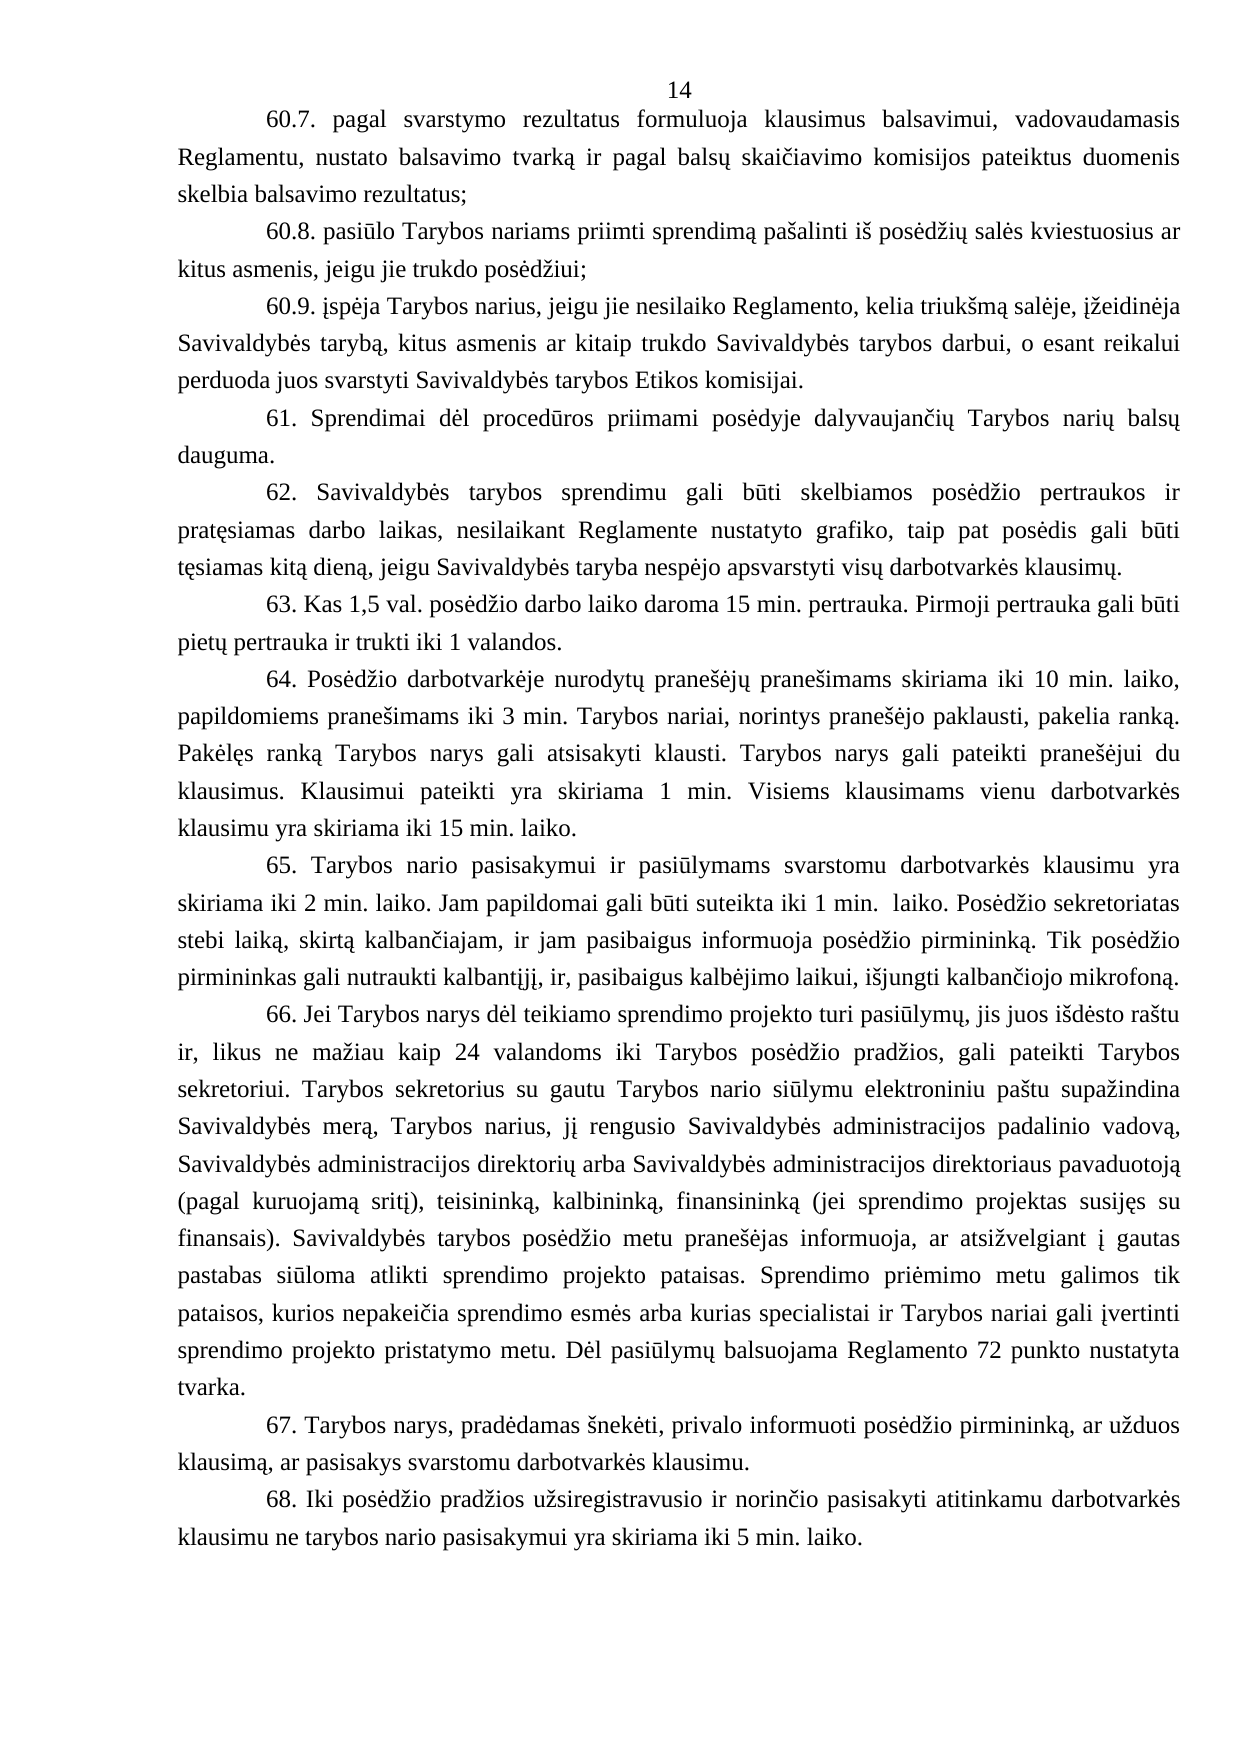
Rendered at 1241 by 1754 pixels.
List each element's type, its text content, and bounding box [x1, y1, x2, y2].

text 64. Posėdžio darbotvarkėje nurodytų pranešėjų pranešimams skiriama iki 10 min. laiko, papildomiems pranešimams iki 3 min. Tarybos nariai, norintys pranešėjo paklausti, pakelia ranką. Pakėlęs ranką Tarybos narys gali atsisakyti klausti. Tarybos narys gali pateikti pranešėjui du klausimus. Klausimui pateikti yra skiriama 1 min. Visiems klausimams vienu darbotvarkės klausimu yra skiriama iki 15 min. laiko. [177, 664, 1181, 842]
text 61. Sprendimai dėl procedūros priimami posėdyje dalyvaujančių Tarybos narių balsų dauguma. [177, 403, 1181, 469]
text 66. Jei Tarybos narys dėl teikiamo sprendimo projekto turi pasiūlymų, jis juos išdėsto raštu ir, likus ne mažiau kaip 24 valandoms iki Tarybos posėdžio pradžios, gali pateikti Tarybos sekretoriui. Tarybos sekretorius su gautu Tarybos nario siūlymu elektroniniu paštu supažindina Savivaldybės merą, Tarybos narius, jį rengusio Savivaldybės administracijos padalinio vadovą, Savivaldybės administracijos direktorių arba Savivaldybės administracijos direktoriaus pavaduotoją (pagal kuruojamą sritį), teisininką, kalbininką, finansininką (jei sprendimo projektas susijęs su finansais). Savivaldybės tarybos posėdžio metu pranešėjas informuoja, ar atsižvelgiant į gautas pastabas siūloma atlikti sprendimo projekto pataisas. Sprendimo priėmimo metu galimos tik pataisos, kurios nepakeičia sprendimo esmės arba kurias specialistai ir Tarybos nariai gali įvertinti sprendimo projekto pristatymo metu. Dėl pasiūlymų balsuojama Reglamento 72 punkto nustatyta tvarka. [177, 999, 1181, 1401]
text 65. Tarybos nario pasisakymui ir pasiūlymams svarstomu darbotvarkės klausimu yra skiriama iki 2 min. laiko. Jam papildomai gali būti suteikta iki 1 min. laiko. Posėdžio sekretoriatas stebi laiką, skirtą kalbančiajam, ir jam pasibaigus informuoja posėdžio pirmininką. Tik posėdžio pirmininkas gali nutraukti kalbantįjį, ir, pasibaigus kalbėjimo laikui, išjungti kalbančiojo mikrofoną. [177, 850, 1181, 991]
text 67. Tarybos narys, pradėdamas šnekėti, privalo informuoti posėdžio pirmininką, ar užduos klausimą, ar pasisakys svarstomu darbotvarkės klausimu. [177, 1410, 1181, 1476]
text 63. Kas 1,5 val. posėdžio darbo laiko daroma 15 min. pertrauka. Pirmoji pertrauka gali būti pietų pertrauka ir trukti iki 1 valandos. [177, 589, 1181, 655]
text 60.7. pagal svarstymo rezultatus formuluoja klausimus balsavimui, vadovaudamasis Reglamentu, nustato balsavimo tvarką ir pagal balsų skaičiavimo komisijos pateiktus duomenis skelbia balsavimo rezultatus; [177, 104, 1181, 208]
text 68. Iki posėdžio pradžios užsiregistravusio ir norinčio pasisakyti atitinkamu darbotvarkės klausimu ne tarybos nario pasisakymui yra skiriama iki 5 min. laiko. [177, 1484, 1181, 1550]
text 60.9. įspėja Tarybos narius, jeigu jie nesilaiko Reglamento, kelia triukšmą salėje, įžeidinėja Savivaldybės tarybą, kitus asmenis ar kitaip trukdo Savivaldybės tarybos darbui, o esant reikalui perduoda juos svarstyti Savivaldybės tarybos Etikos komisijai. [177, 291, 1181, 394]
text 60.8. pasiūlo Tarybos nariams priimti sprendimą pašalinti iš posėdžių salės kviestuosius ar kitus asmenis, jeigu jie trukdo posėdžiui; [177, 216, 1181, 282]
text 62. Savivaldybės tarybos sprendimu gali būti skelbiamos posėdžio pertraukos ir pratęsiamas darbo laikas, nesilaikant Reglamente nustatyto grafiko, taip pat posėdis gali būti tęsiamas kitą dieną, jeigu Savivaldybės taryba nespėjo apsvarstyti visų darbotvarkės klausimų. [177, 477, 1181, 581]
